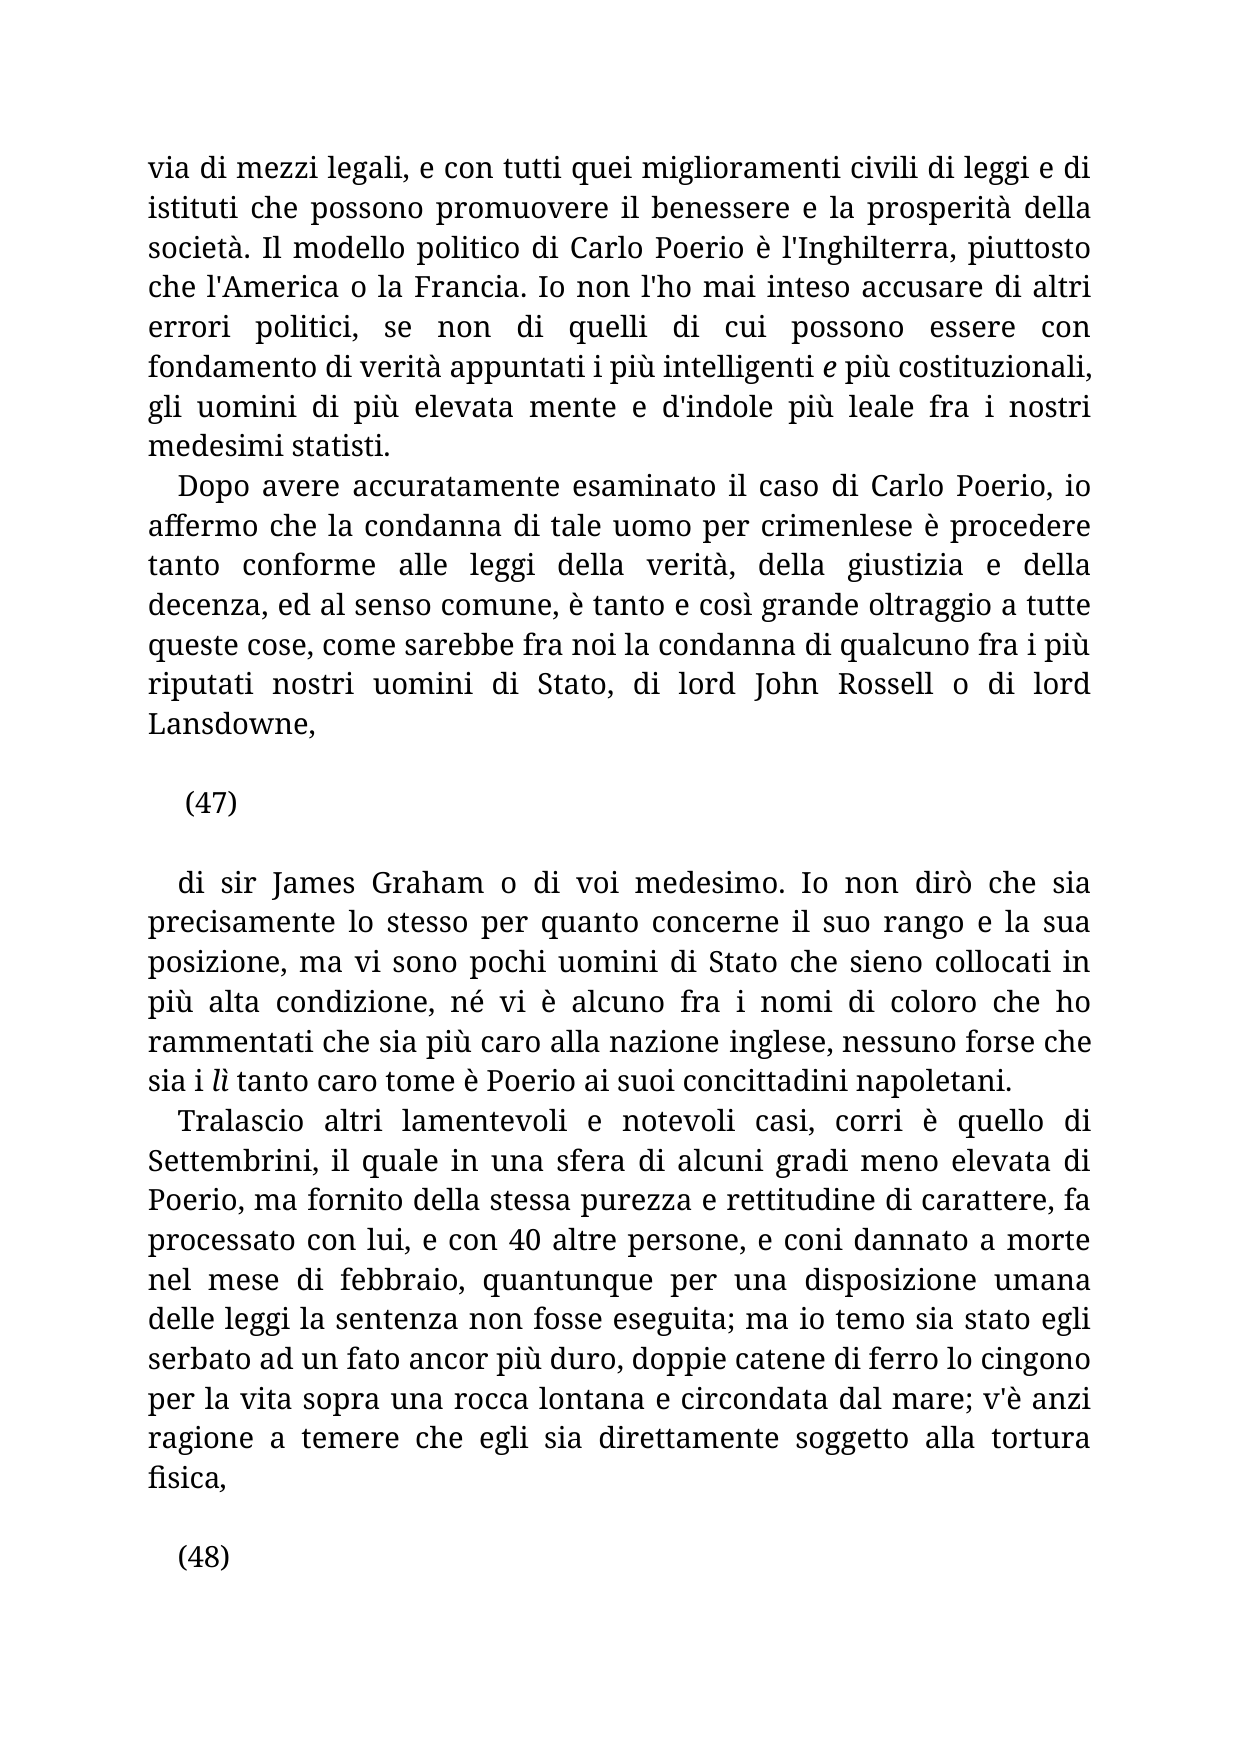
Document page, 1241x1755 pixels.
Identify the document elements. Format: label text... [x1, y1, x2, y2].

text (48) [148, 1537, 1093, 1576]
text di sir James Graham o di voi medesimo. Io non dirò che sia precisamente lo stesso per quanto concerne il suo rango e la sua posizione, ma vi sono pochi uomini di Stato che sieno collocati in più alta condizione, né vi è alcuno fra i nomi di coloro che ho rammentati che sia più caro alla nazione inglese, nessuno forse che sia i lì tanto caro tome è Poerio ai suoi concittadini napoletani. [148, 862, 1093, 1100]
text via di mezzi legali, e con tutti quei miglioramenti civili di leggi e di istituti che possono promuovere il benessere e la prosperità della società. Il modello politico di Carlo Poerio è l'Inghilterra, piuttosto che l'America o la Francia. Io non l'ho mai inteso accusare di altri errori politici, se non di quelli di cui possono essere con fondamento di verità appuntati i più intelligenti e più costituzionali, gli uomini di più elevata mente e d'indole più leale fra i nostri medesimi statisti. [148, 148, 1093, 465]
text Dopo avere accuratamente esaminato il caso di Carlo Poerio, io affermo che la condanna di tale uomo per crimenlese è procedere tanto conforme alle leggi della verità, della giustizia e della decenza, ed al senso comune, è tanto e così grande oltraggio a tutte queste cose, come sarebbe fra noi la condanna di qualcuno fra i più riputati nostri uomini di Stato, di lord John Rossell o di lord Lansdowne, [148, 465, 1093, 743]
text (47) [148, 783, 1093, 822]
text Tralascio altri lamentevoli e notevoli casi, corri è quello di Settembrini, il quale in una sfera di alcuni gradi meno elevata di Poerio, ma fornito della stessa purezza e rettitudine di carattere, fa processato con lui, e con 40 altre persone, e coni dannato a morte nel mese di febbraio, quantunque per una disposizione umana delle leggi la sentenza non fosse eseguita; ma io temo sia stato egli serbato ad un fato ancor più duro, doppie catene di ferro lo cingono per la vita sopra una rocca lontana e circondata dal mare; v'è anzi ragione a temere che egli sia direttamente soggetto alla tortura fisica, [148, 1100, 1093, 1497]
